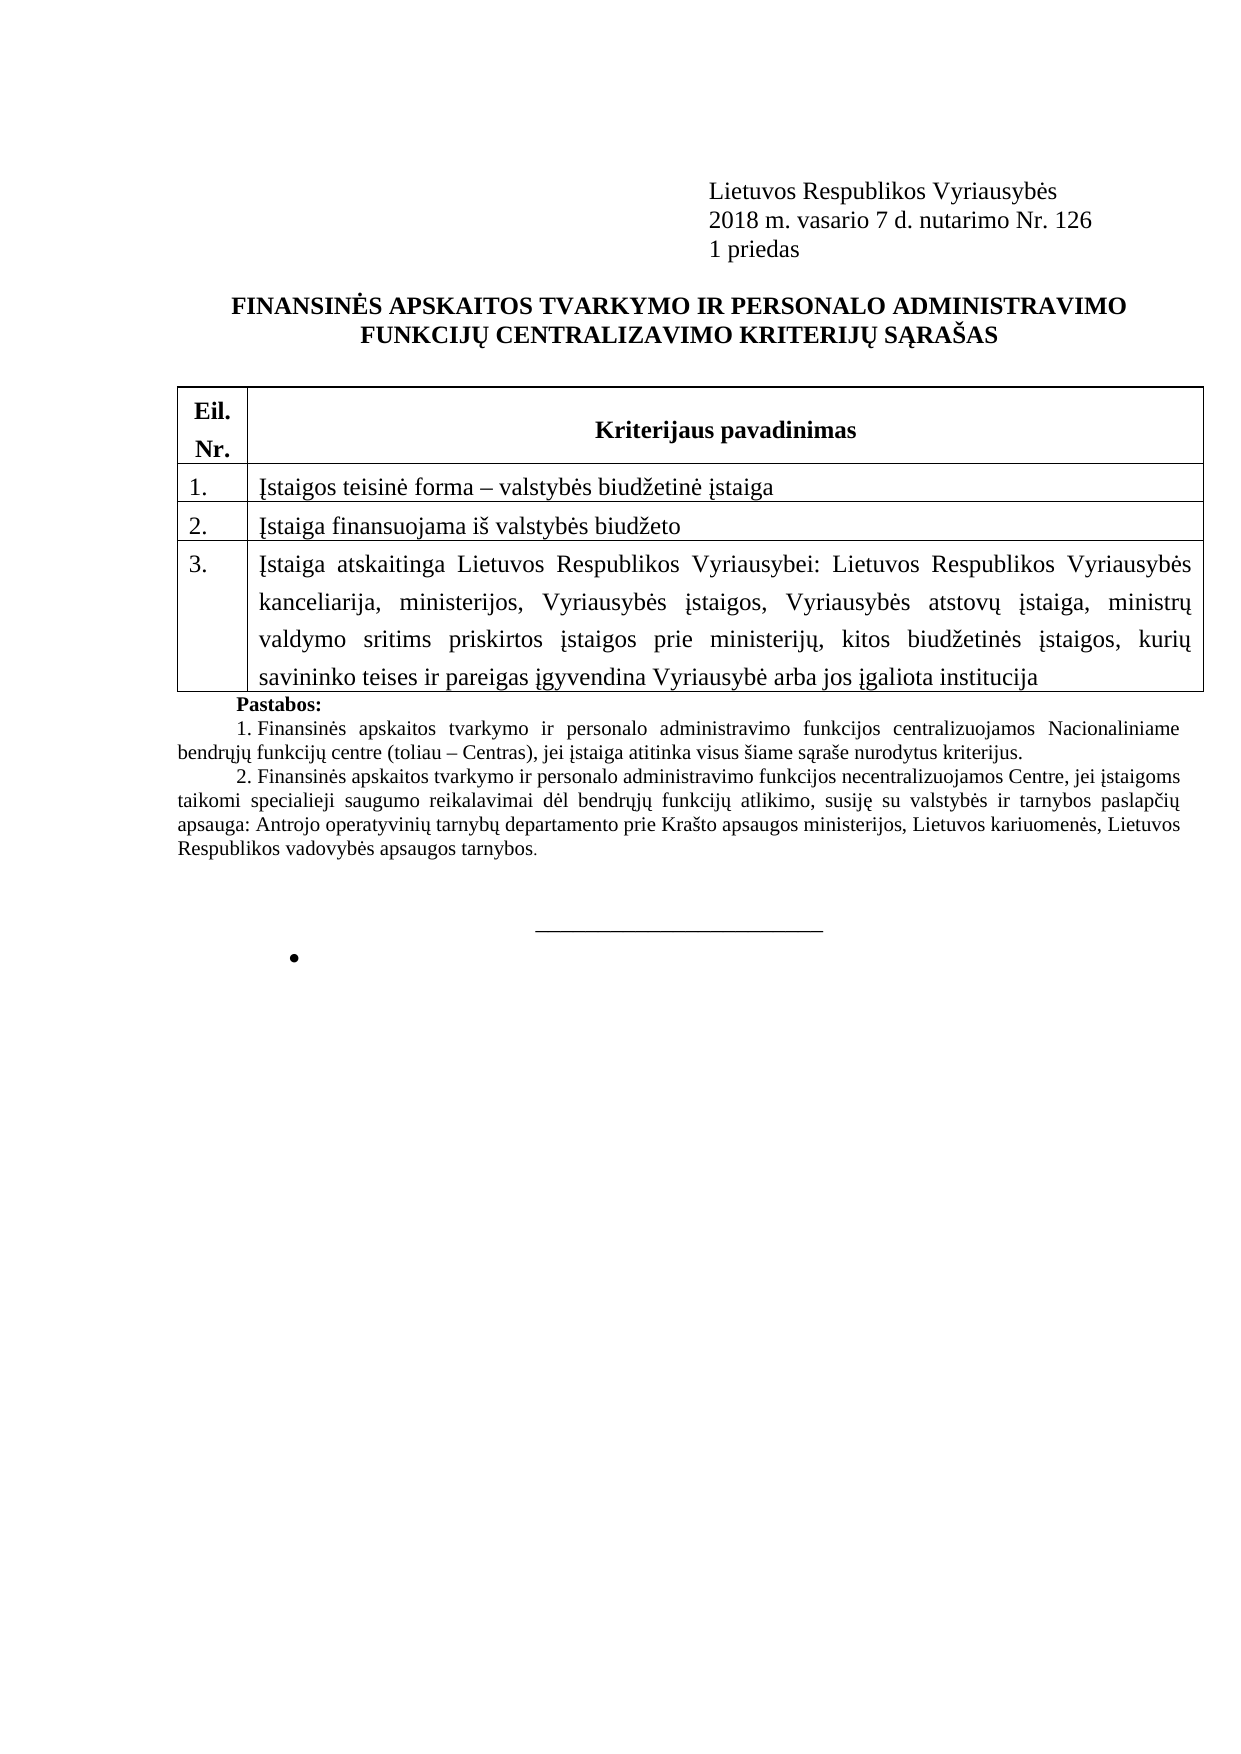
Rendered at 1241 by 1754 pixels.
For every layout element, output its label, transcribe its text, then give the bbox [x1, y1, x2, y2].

table_header Kriterijaus pavadinimas [248, 388, 1203, 462]
text 1. Finansinės apskaitos tvarkymo ir personalo administravimo funkcijos centralizuojamos Nacionaliniame bendrųjų funkcijų centre (toliau – Centras), jei įstaiga atitinka visus šiame sąraše nurodytus kriterijus. [177, 716, 1181, 764]
table_cell Įstaiga finansuojama iš valstybės biudžeto [248, 502, 1203, 539]
text 1 priedas [709, 234, 1181, 263]
text 2. Finansinės apskaitos tvarkymo ir personalo administravimo funkcijos necentralizuojamos Centre, jei įstaigoms taikomi specialieji saugumo reikalavimai dėl bendrųjų funkcijų atlikimo, susiję su valstybės ir tarnybos paslapčių apsauga: Antrojo operatyvinių tarnybų departamento prie Krašto apsaugos ministerijos, Lietuvos kariuomenės, Lietuvos Respublikos vadovybės apsaugos tarnybos. [177, 764, 1181, 860]
text Lietuvos Respublikos Vyriausybės [709, 176, 1181, 205]
table_cell Įstaiga atskaitinga Lietuvos Respublikos Vyriausybei: Lietuvos Respublikos Vyriausybės kanceliarija, ministerijos, Vyriausybės įstaigos, Vyriausybės atstovų įstaiga, ministrų valdymo sritims priskirtos įstaigos prie ministerijų, kitos biudžetinės įstaigos, kurių savininko teises ir pareigas įgyvendina Vyriausybė arba jos įgaliota institucija [248, 541, 1203, 691]
text FINANSINĖS APSKAITOS TVARKYMO IR PERSONALO ADMINISTRAVIMO FUNKCIJŲ CENTRALIZAVIMO KRITERIJŲ SĄRAŠAS [177, 291, 1181, 349]
table_cell 1. [178, 464, 247, 501]
text _______________________ [177, 897, 1181, 935]
text  [290, 935, 1181, 972]
text Pastabos: [177, 692, 1181, 716]
table_cell 3. [178, 541, 247, 691]
text 2018 m. vasario 7 d. nutarimo Nr. 126 [709, 205, 1181, 234]
table_cell Įstaigos teisinė forma – valstybės biudžetinė įstaiga [248, 464, 1203, 501]
table_header Eil. Nr. [178, 388, 247, 462]
table_cell 2. [178, 502, 247, 539]
